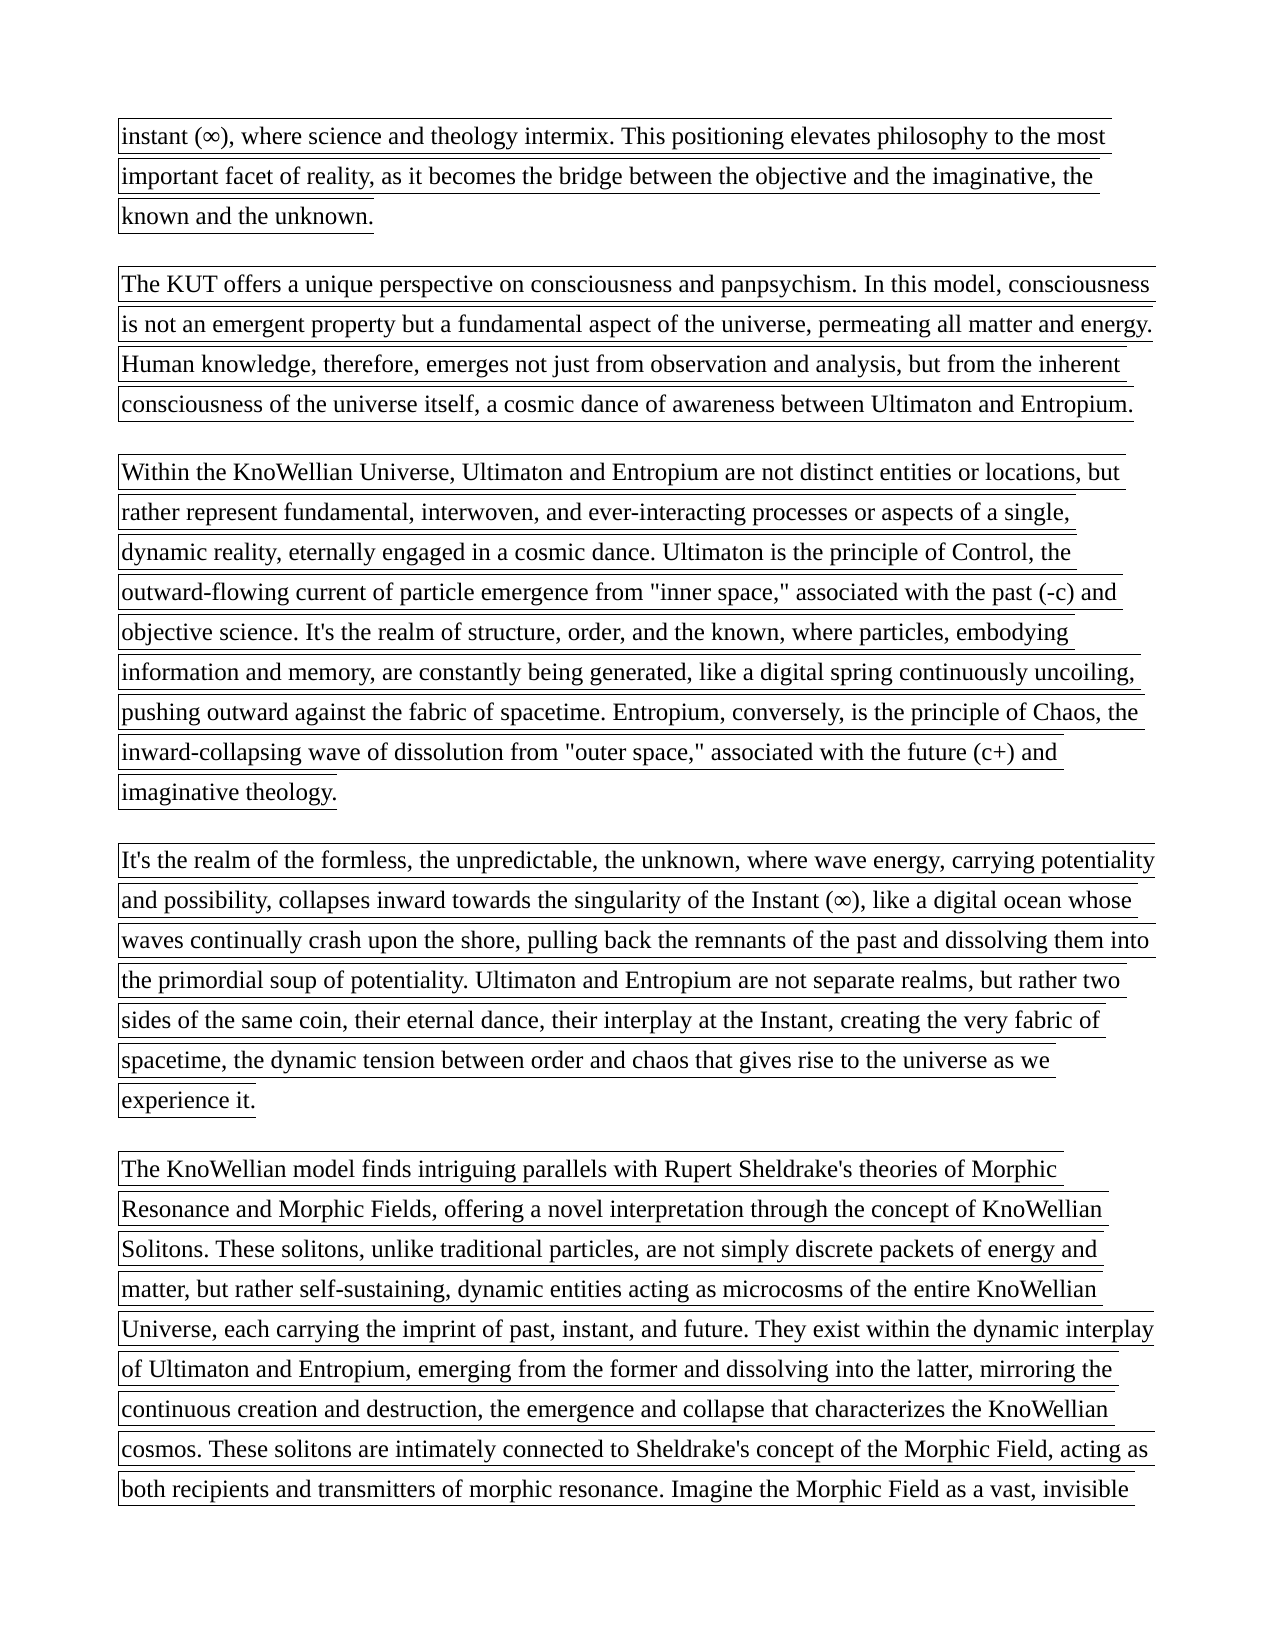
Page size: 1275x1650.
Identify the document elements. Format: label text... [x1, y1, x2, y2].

text It's the realm of the formless, the unpredictable, the unknown, where wave energy, carrying potentiality and possibility, collapses inward towards the singularity of the Instant (∞), like a digital ocean whose waves continually crash upon the shore, pulling back the remnants of the past and dissolving them into the primordial soup of potentiality. Ultimaton and Entropium are not separate realms, but rather two sides of the same coin, their eternal dance, their interplay at the Instant, creating the very fabric of spacetime, the dynamic tension between order and chaos that gives rise to the universe as we experience it. [118, 842, 1157, 1117]
text The KUT offers a unique perspective on consciousness and panpsychism. In this model, consciousness is not an emergent property but a fundamental aspect of the universe, permeating all matter and energy. Human knowledge, therefore, emerges not just from observation and analysis, but from the inherent consciousness of the universe itself, a cosmic dance of awareness between Ultimaton and Entropium. [118, 266, 1157, 421]
text instant (∞), where science and theology intermix. This positioning elevates philosophy to the most important facet of reality, as it becomes the bridge between the objective and the imaginative, the known and the unknown. [118, 118, 1157, 233]
text Within the KnoWellian Universe, Ultimaton and Entropium are not distinct entities or locations, but rather represent fundamental, interwoven, and ever-interacting processes or aspects of a single, dynamic reality, eternally engaged in a cosmic dance. Ultimaton is the principle of Control, the outward-flowing current of particle emergence from "inner space," associated with the past (-c) and objective science. It's the realm of structure, order, and the known, where particles, embodying information and memory, are constantly being generated, like a digital spring continuously uncoiling, pushing outward against the fabric of spacetime. Entropium, conversely, is the principle of Chaos, the inward-collapsing wave of dissolution from "outer space," associated with the future (c+) and imaginative theology. [118, 454, 1157, 809]
text The KnoWellian model finds intriguing parallels with Rupert Sheldrake's theories of Morphic Resonance and Morphic Fields, offering a novel interpretation through the concept of KnoWellian Solitons. These solitons, unlike traditional particles, are not simply discrete packets of energy and matter, but rather self-sustaining, dynamic entities acting as microcosms of the entire KnoWellian Universe, each carrying the imprint of past, instant, and future. They exist within the dynamic interplay of Ultimaton and Entropium, emerging from the former and dissolving into the latter, mirroring the continuous creation and destruction, the emergence and collapse that characterizes the KnoWellian cosmos. These solitons are intimately connected to Sheldrake's concept of the Morphic Field, acting as both recipients and transmitters of morphic resonance. Imagine the Morphic Field as a vast, invisible [118, 1151, 1157, 1505]
